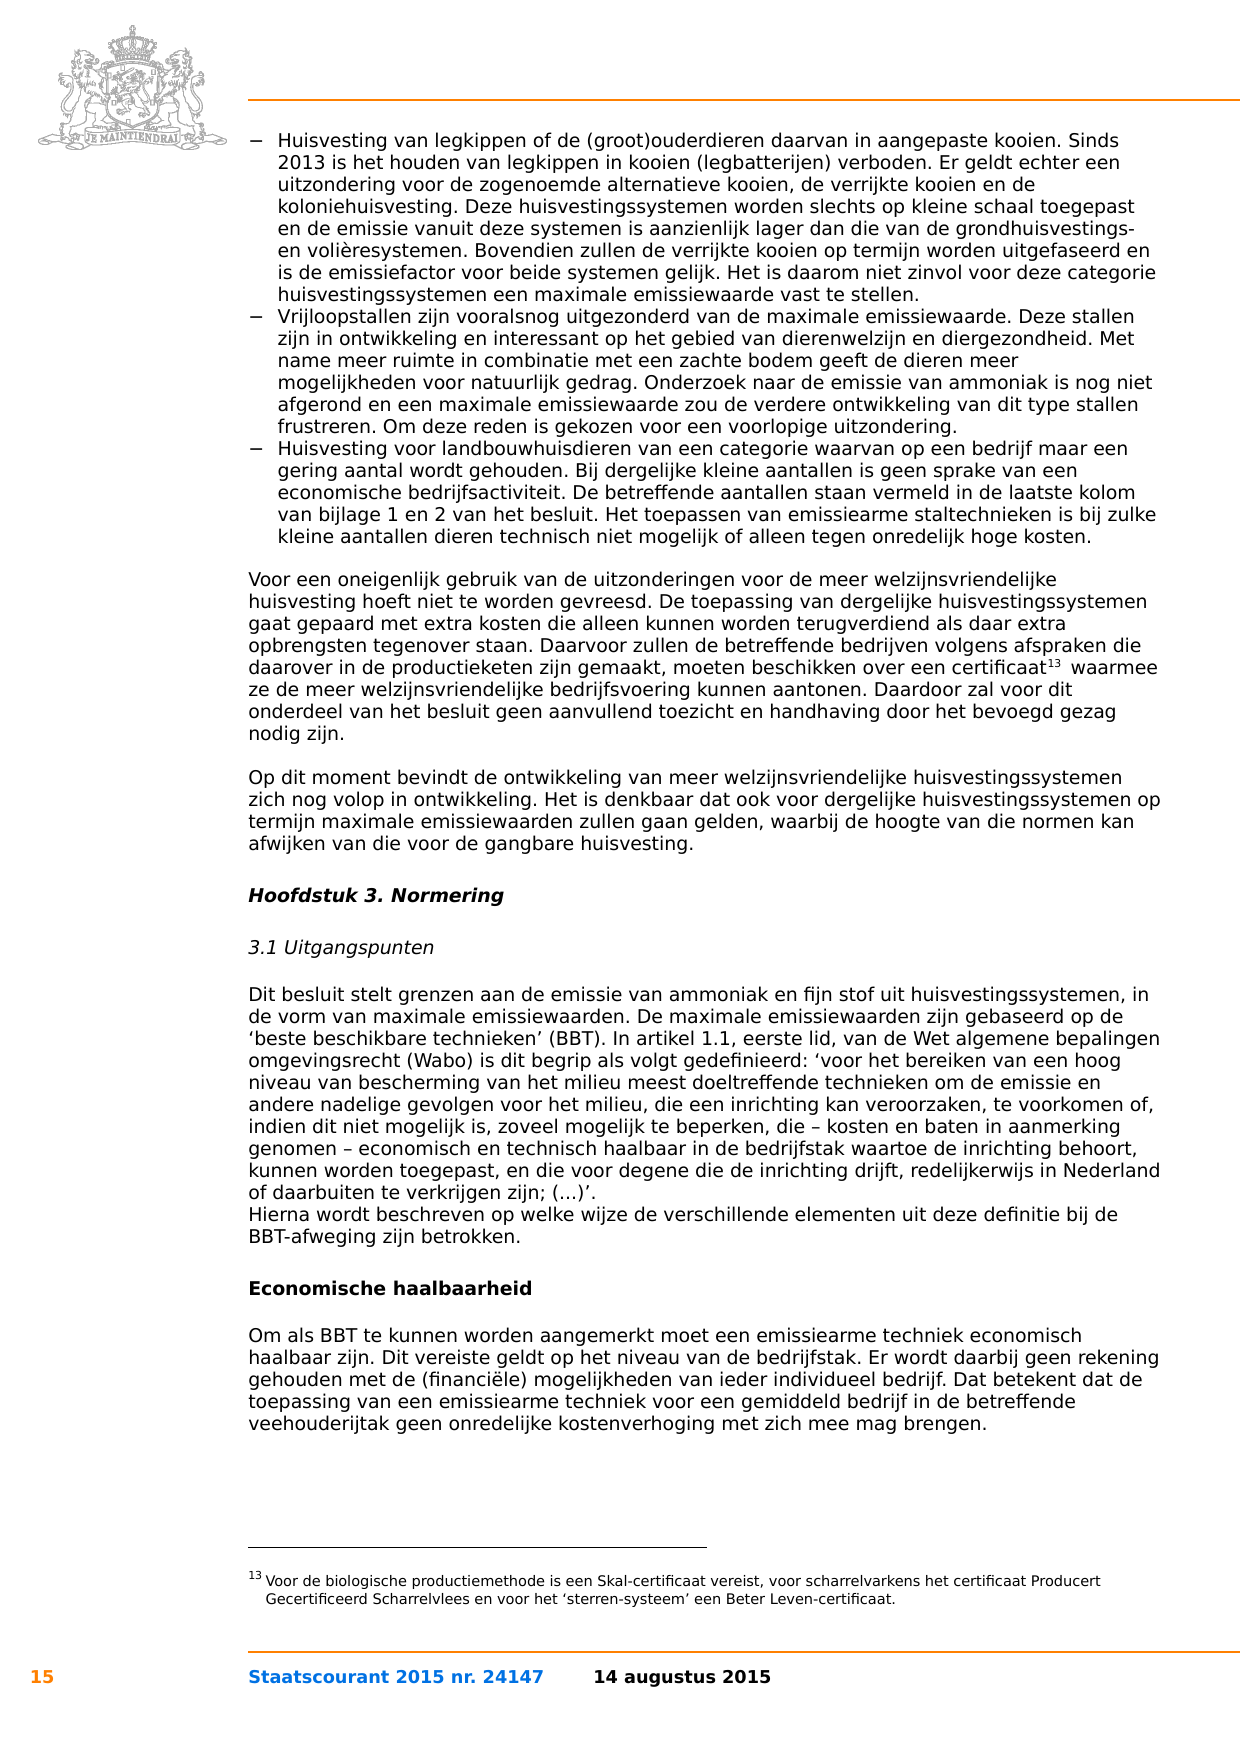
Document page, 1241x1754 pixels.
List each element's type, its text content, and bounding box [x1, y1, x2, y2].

text Dit besluit stelt grenzen aan de emissie van ammoniak en fijn stof uit huisvestingssystemen, in de vorm van maximale emissiewaarden. De maximale emissiewaarden zijn gebaseerd op de ‘beste beschikbare technieken’ (BBT). In artikel 1.1, eerste lid, van de Wet algemene bepalingen omgevingsrecht (Wabo) is dit begrip als volgt gedefinieerd: ‘voor het bereiken van een hoog niveau van bescherming van het milieu meest doeltreffende technieken om de emissie en andere nadelige gevolgen voor het milieu, die een inrichting kan veroorzaken, te voorkomen of, indien dit niet mogelijk is, zoveel mogelijk te beperken, die – kosten en baten in aanmerking genomen – economisch en technisch haalbaar in de bedrijfstak waartoe de inrichting behoort, kunnen worden toegepast, en die voor degene die de inrichting drijft, redelijkerwijs in Nederland of daarbuiten te verkrijgen zijn; (...)’. [248, 984, 1163, 1204]
text − Vrijloopstallen zijn vooralsnog uitgezonderd van de maximale emissiewaarde. Deze stallen zijn in ontwikkeling en interessant op het gebied van dierenwelzijn en diergezondheid. Met name meer ruimte in combinatie met een zachte bodem geeft de dieren meer mogelijkheden voor natuurlijk gedrag. Onderzoek naar de emissie van ammoniak is nog niet afgerond en een maximale emissiewaarde zou de verdere ontwikkeling van dit type stallen frustreren. Om deze reden is gekozen voor een voorlopige uitzondering. [248, 306, 1163, 438]
text Om als BBT te kunnen worden aangemerkt moet een emissiearme techniek economisch haalbaar zijn. Dit vereiste geldt op het niveau van de bedrijfstak. Er wordt daarbij geen rekening gehouden met de (financiële) mogelijkheden van ieder individueel bedrijf. Dat betekent dat de toepassing van een emissiearme techniek voor een gemiddeld bedrijf in de betreffende veehouderijtak geen onredelijke kostenverhoging met zich mee mag brengen. [248, 1325, 1163, 1434]
text Voor een oneigenlijk gebruik van de uitzonderingen voor de meer welzijnsvriendelijke huisvesting hoeft niet te worden gevreesd. De toepassing van dergelijke huisvestingssystemen gaat gepaard met extra kosten die alleen kunnen worden terugverdiend als daar extra opbrengsten tegenover staan. Daarvoor zullen de betreffende bedrijven volgens afspraken die daarover in de productieketen zijn gemaakt, moeten beschikken over een certificaat waarmee ze de meer welzijnsvriendelijke bedrijfsvoering kunnen aantonen. Daardoor zal voor dit onderdeel van het besluit geen aanvullend toezicht en handhaving door het bevoegd gezag nodig zijn. [248, 569, 1163, 745]
text − Huisvesting voor landbouwhuisdieren van een categorie waarvan op een bedrijf maar een gering aantal wordt gehouden. Bij dergelijke kleine aantallen is geen sprake van een economische bedrijfsactiviteit. De betreffende aantallen staan vermeld in de laatste kolom van bijlage 1 en 2 van het besluit. Het toepassen van emissiearme staltechnieken is bij zulke kleine aantallen dieren technisch niet mogelijk of alleen tegen onredelijk hoge kosten. [248, 438, 1163, 547]
subtitle 3.1 Uitgangspunten [248, 937, 1163, 959]
text Hierna wordt beschreven op welke wijze de verschillende elementen uit deze definitie bij de BBT-afweging zijn betrokken. [248, 1204, 1163, 1248]
text − Huisvesting van legkippen of de (groot)ouderdieren daarvan in aangepaste kooien. Sinds 2013 is het houden van legkippen in kooien (legbatterijen) verboden. Er geldt echter een uitzondering voor de zogenoemde alternatieve kooien, de verrijkte kooien en de koloniehuisvesting. Deze huisvestingssystemen worden slechts op kleine schaal toegepast en de emissie vanuit deze systemen is aanzienlijk lager dan die van de grondhuisvestings- en volièresystemen. Bovendien zullen de verrijkte kooien op termijn worden uitgefaseerd en is de emissiefactor voor beide systemen gelijk. Het is daarom niet zinvol voor deze categorie huisvestingssystemen een maximale emissiewaarde vast te stellen. [248, 130, 1163, 306]
picture [38, 25, 227, 150]
text Voor de biologische productiemethode is een Skal-certificaat vereist, voor scharrelvarkens het certificaat Producert Gecertificeerd Scharrelvlees en voor het ‘sterren-systeem’ een Beter Leven-certificaat. [248, 1569, 1163, 1608]
subtitle Economische haalbaarheid [248, 1278, 1163, 1300]
text Op dit moment bevindt de ontwikkeling van meer welzijnsvriendelijke huisvestingssystemen zich nog volop in ontwikkeling. Het is denkbaar dat ook voor dergelijke huisvestingssystemen op termijn maximale emissiewaarden zullen gaan gelden, waarbij de hoogte van die normen kan afwijken van die voor de gangbare huisvesting. [248, 767, 1163, 855]
subtitle Hoofdstuk 3. Normering [248, 885, 1163, 907]
